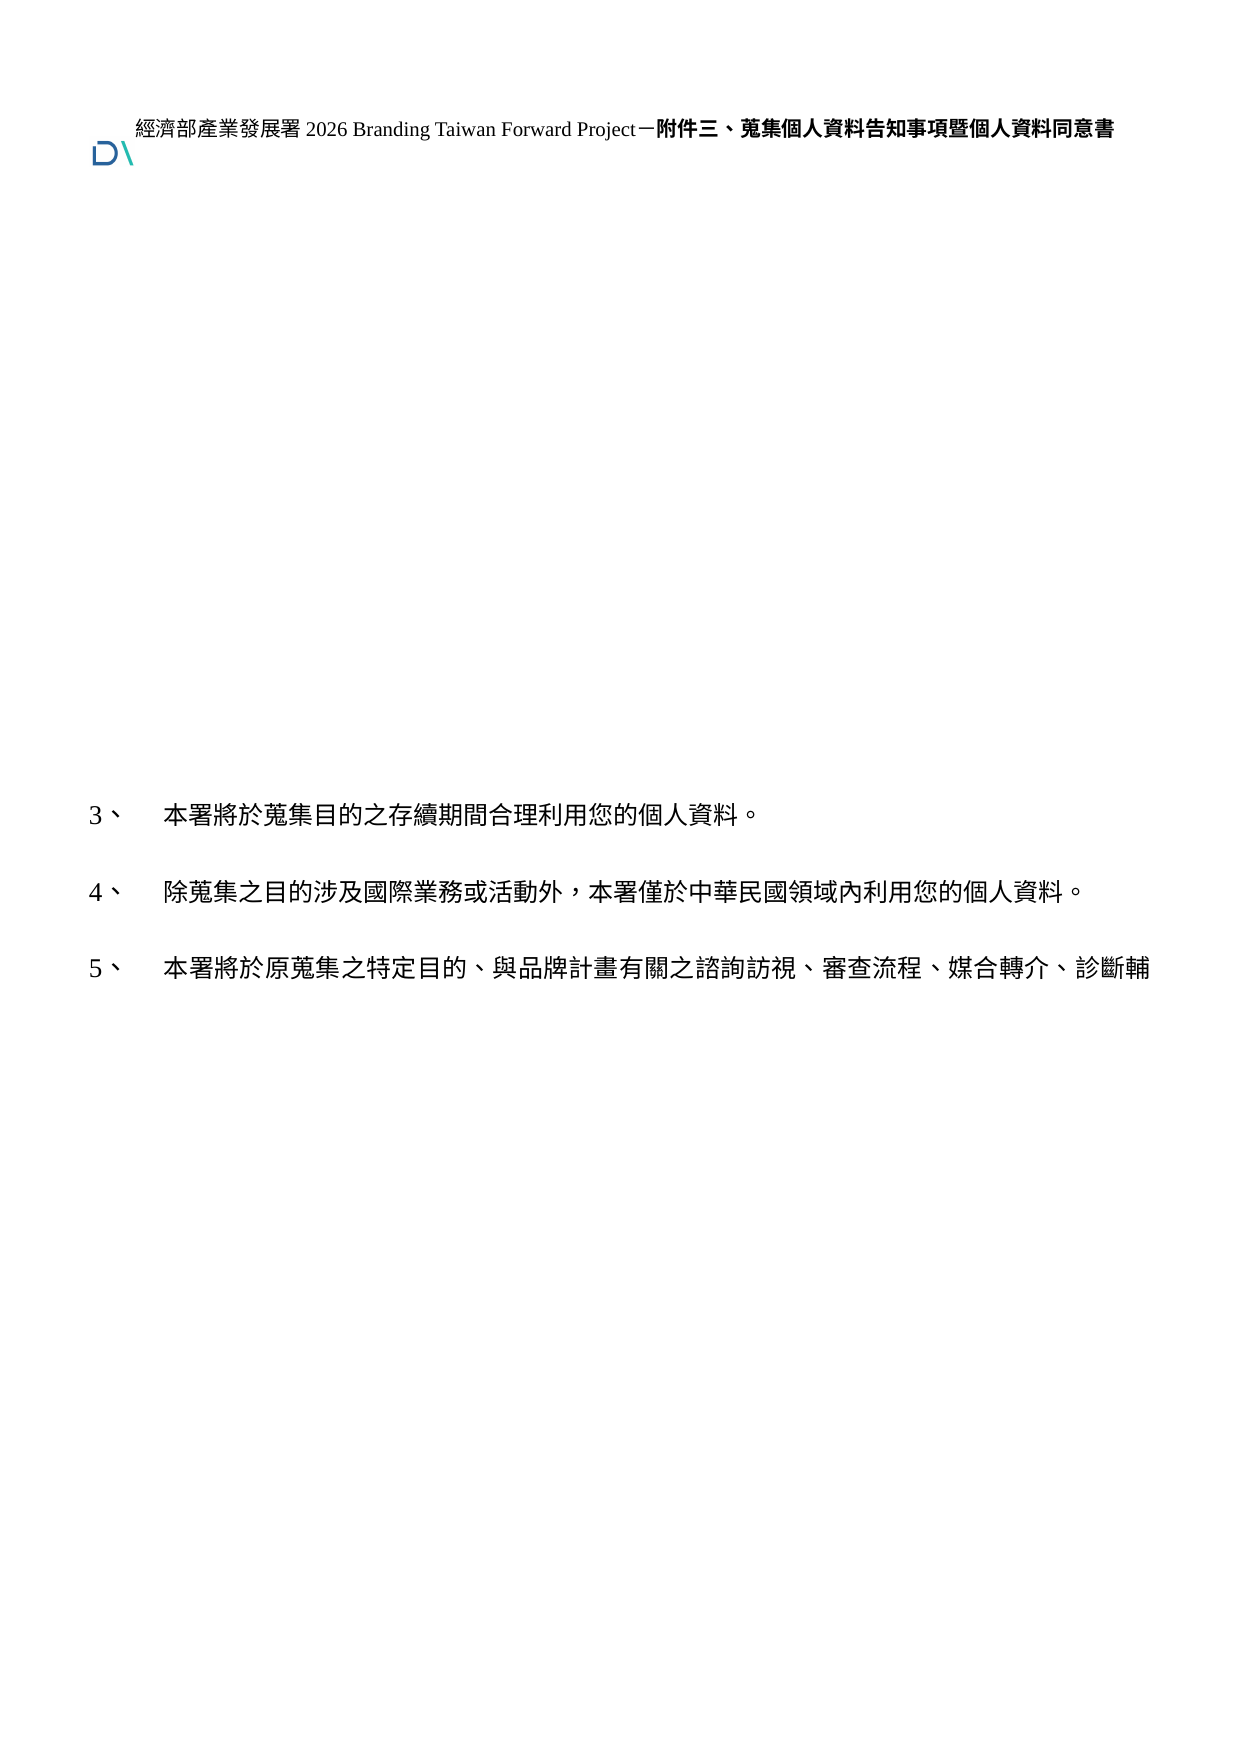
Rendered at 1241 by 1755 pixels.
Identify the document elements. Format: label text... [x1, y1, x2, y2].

list 本署將於原蒐集之特定目的、與品牌計畫有關之諮詢訪視、審查流程、媒合轉介、診斷輔 [89, 924, 1152, 986]
list 本署將於蒐集目的之存續期間合理利用您的個人資料。 [89, 771, 1152, 834]
list 除蒐集之目的涉及國際業務或活動外，本署僅於中華民國領域內利用您的個人資料。 [89, 847, 1152, 910]
